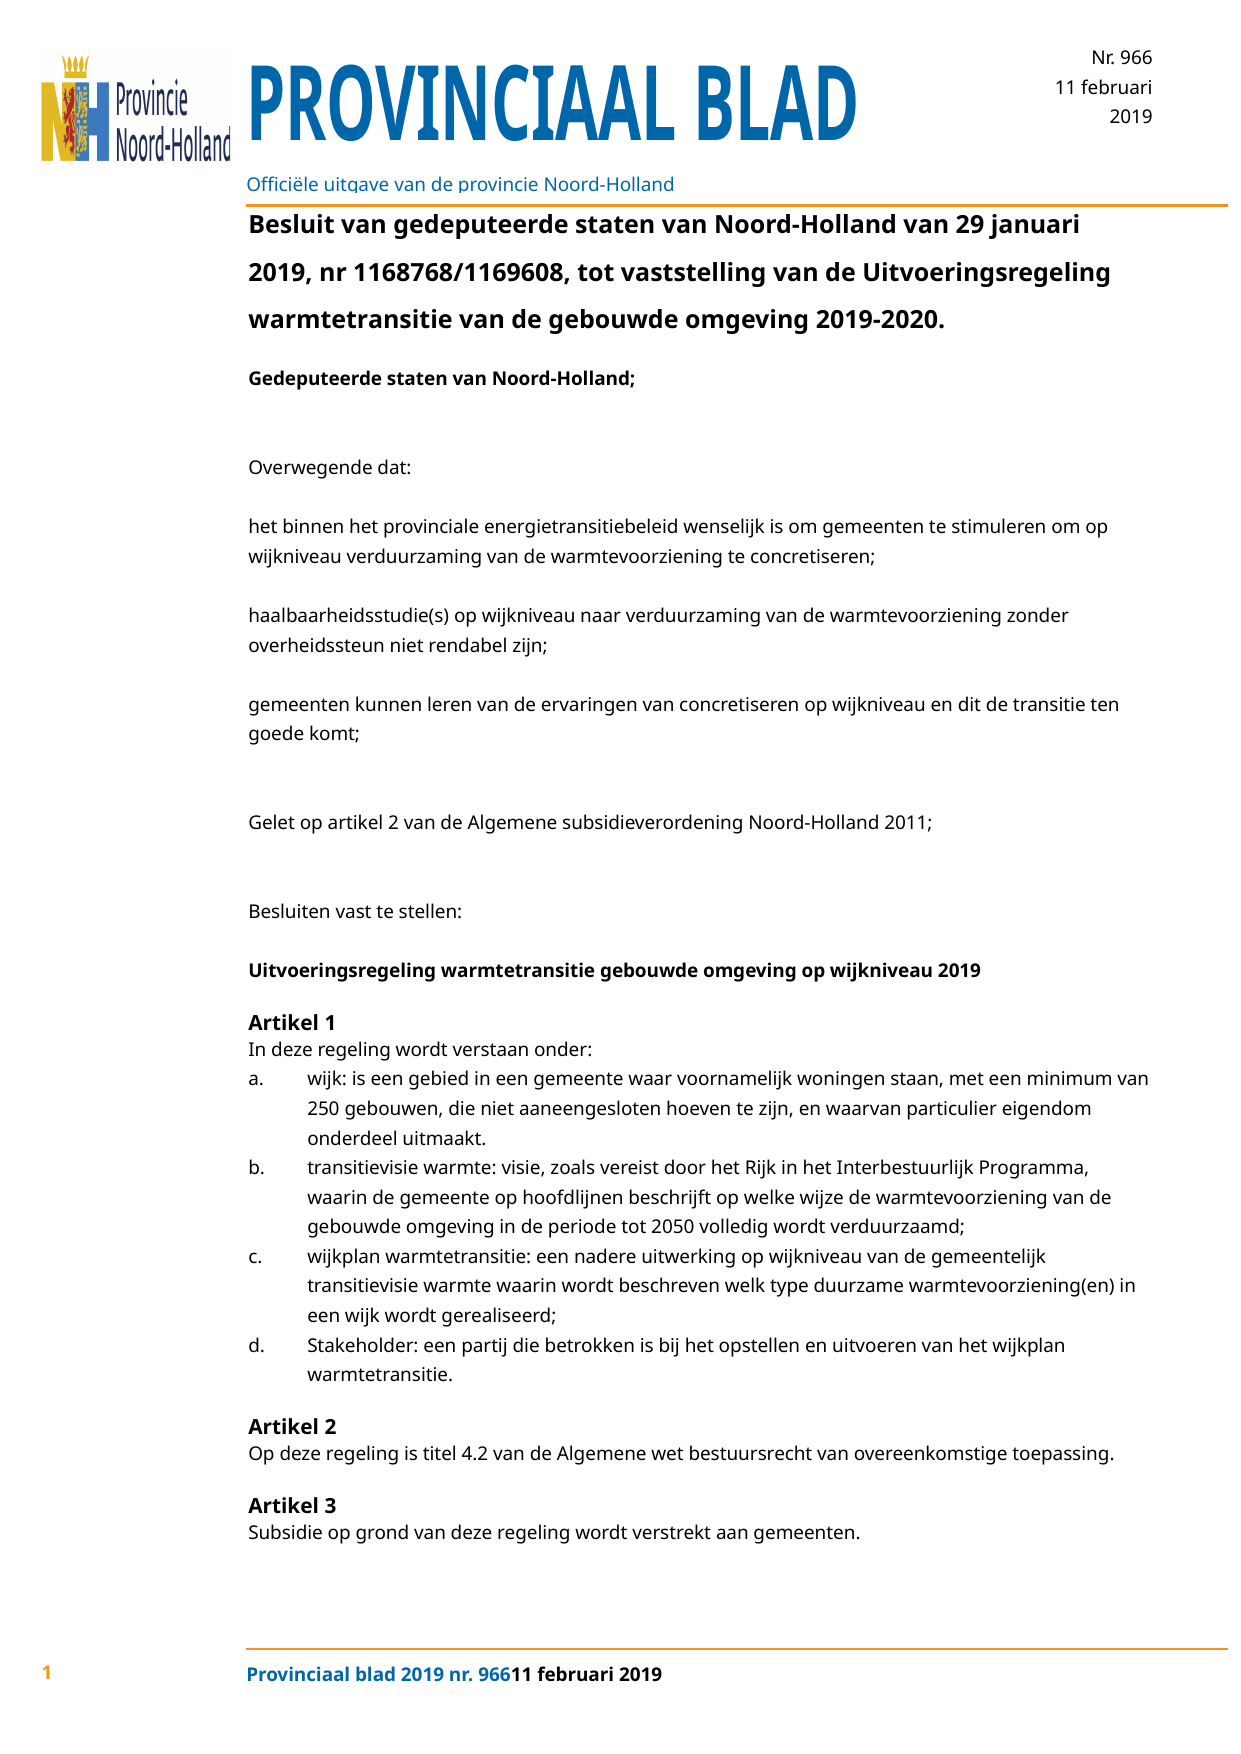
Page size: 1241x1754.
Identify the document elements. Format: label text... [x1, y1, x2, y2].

text gemeenten kunnen leren van de ervaringen van concretiseren op wijkniveau en dit de transitie ten goede komt; [248, 691, 1152, 746]
list wijkplan warmtetransitie: een nadere uitwerking op wijkniveau van de gemeentelijk transitievisie warmte waarin wordt beschreven welk type duurzame warmtevoorziening(en) in een wijk wordt gerealiseerd; [248, 1243, 1152, 1328]
text Overwegende dat: [248, 454, 1152, 480]
text Besluit van gedeputeerde staten van Noord-Holland van 29 januari 2019, nr 1168768/1169608, tot vaststelling van de Uitvoeringsregeling warmtetransitie van de gebouwde omgeving 2019-2020. [248, 207, 1152, 336]
text In deze regeling wordt verstaan onder: [248, 1036, 1152, 1062]
text Gedeputeerde staten van Noord-Holland; [248, 366, 1152, 391]
text Artikel 3 [248, 1491, 1152, 1519]
text het binnen het provinciale energietransitiebeleid wenselijk is om gemeenten te stimuleren om op wijkniveau verduurzaming van de warmtevoorziening te concretiseren; [248, 513, 1152, 569]
text haalbaarheidsstudie(s) op wijkniveau naar verduurzaming van de warmtevoorziening zonder overheidssteun niet rendabel zijn; [248, 602, 1152, 657]
text Artikel 1 [248, 1008, 1152, 1036]
text Gelet op artikel 2 van de Algemene subsidieverordening Noord-Holland 2011; [248, 809, 1152, 835]
list Stakeholder: een partij die betrokken is bij het opstellen en uitvoeren van het wijkplan warmtetransitie. [248, 1332, 1152, 1387]
list wijk: is een gebied in een gemeente waar voornamelijk woningen staan, met een minimum van 250 gebouwen, die niet aaneengesloten hoeven te zijn, en waarvan particulier eigendom onderdeel uitmaakt. [248, 1066, 1152, 1151]
text Besluiten vast te stellen: [248, 898, 1152, 924]
text Op deze regeling is titel 4.2 van de Algemene wet bestuursrecht van overeenkomstige toepassing. [248, 1440, 1152, 1466]
text Artikel 2 [248, 1412, 1152, 1440]
text Uitvoeringsregeling warmtetransitie gebouwde omgeving op wijkniveau 2019 [248, 957, 1152, 983]
text Subsidie op grond van deze regeling wordt verstrekt aan gemeenten. [248, 1519, 1152, 1545]
list transitievisie warmte: visie, zoals vereist door het Rijk in het Interbestuurlijk Programma, waarin de gemeente op hoofdlijnen beschrijft op welke wijze de warmtevoorziening van de gebouwde omgeving in de periode tot 2050 volledig wordt verduurzaamd; [248, 1154, 1152, 1239]
picture [41, 47, 231, 172]
